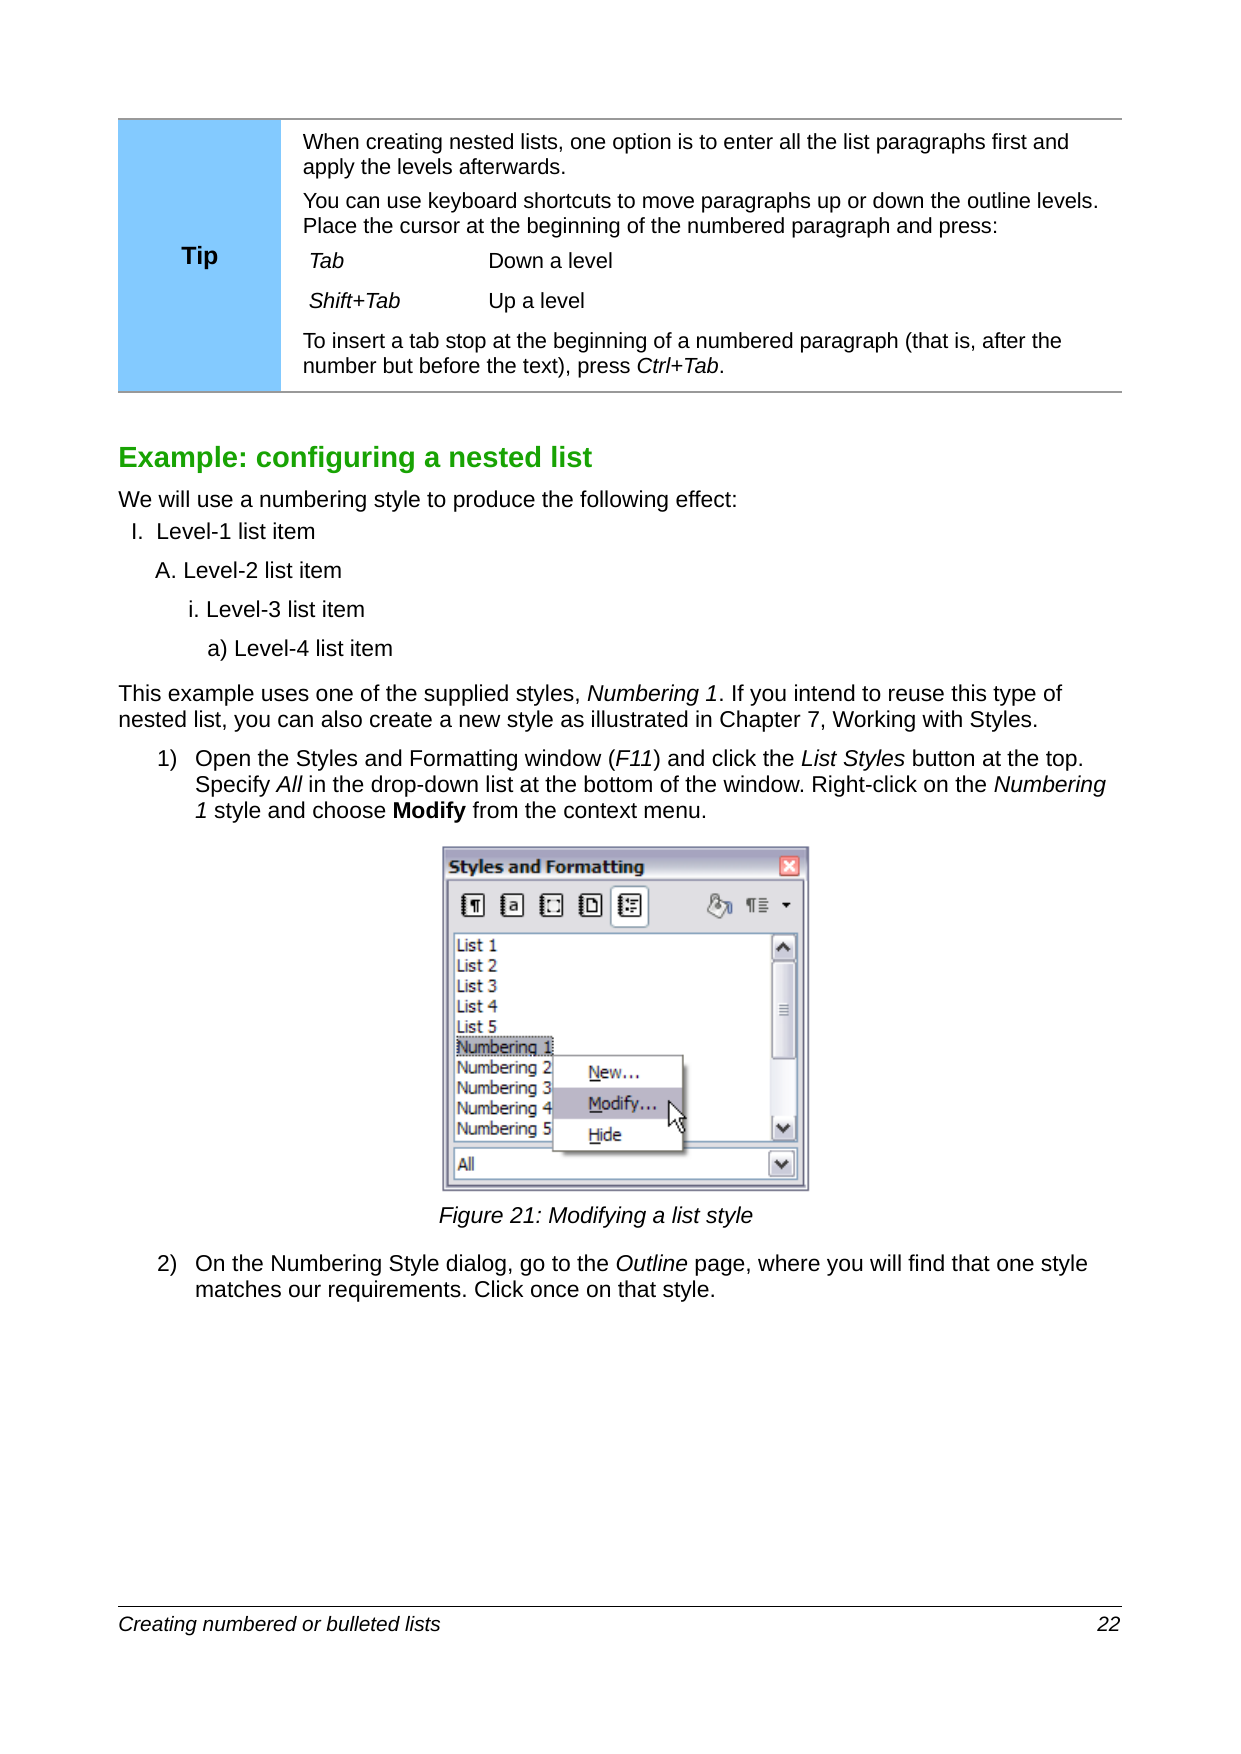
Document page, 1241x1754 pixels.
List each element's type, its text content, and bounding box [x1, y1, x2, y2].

picture [438, 842, 814, 1196]
list On the Numbering Style dialog, go to the Outline page, where you will find that one style matches our requirements. Click once on that style. [177, 1249, 1122, 1302]
table_cell Up a level [470, 283, 649, 323]
table_header Down a level [470, 242, 649, 283]
subtitle Example: configuring a nested list [118, 439, 1122, 473]
text i. Level-3 list item [118, 596, 1122, 622]
table_header When creating nested lists, one option is to enter all the list paragraphs first and apply the levels afterwards. You can use keyboard shortcuts to move paragraphs up or down the outline levels. Place the cursor at the beginning of the numbered paragraph and press: To insert a tab stop at the beginning of a numbered paragraph (that is, after the number but before the text), press Ctrl+Tab. [281, 120, 1122, 391]
text a) Level-4 list item [118, 635, 1122, 661]
text Figure 21: Modifying a list style [438, 1202, 813, 1228]
text A. Level-2 list item [118, 557, 1122, 583]
table_header Tab [290, 242, 470, 283]
text I. Level-1 list item [118, 518, 1122, 545]
list We will use a numbering style to produce the following effect: [118, 486, 1122, 512]
text This example uses one of the supplied styles, Numbering 1. If you intend to reuse this type of nested list, you can also create a new style as illustrated in Chapter 7, Working with Styles. [118, 680, 1122, 732]
list Open the Styles and Formatting window (F11) and click the List Styles button at the top. Specify All in the drop-down list at the bottom of the window. Right-click on the Numbering 1 style and choose Modify from the context menu. [177, 745, 1122, 824]
table_header Tip [118, 120, 281, 391]
table_cell Shift+Tab [290, 283, 470, 323]
